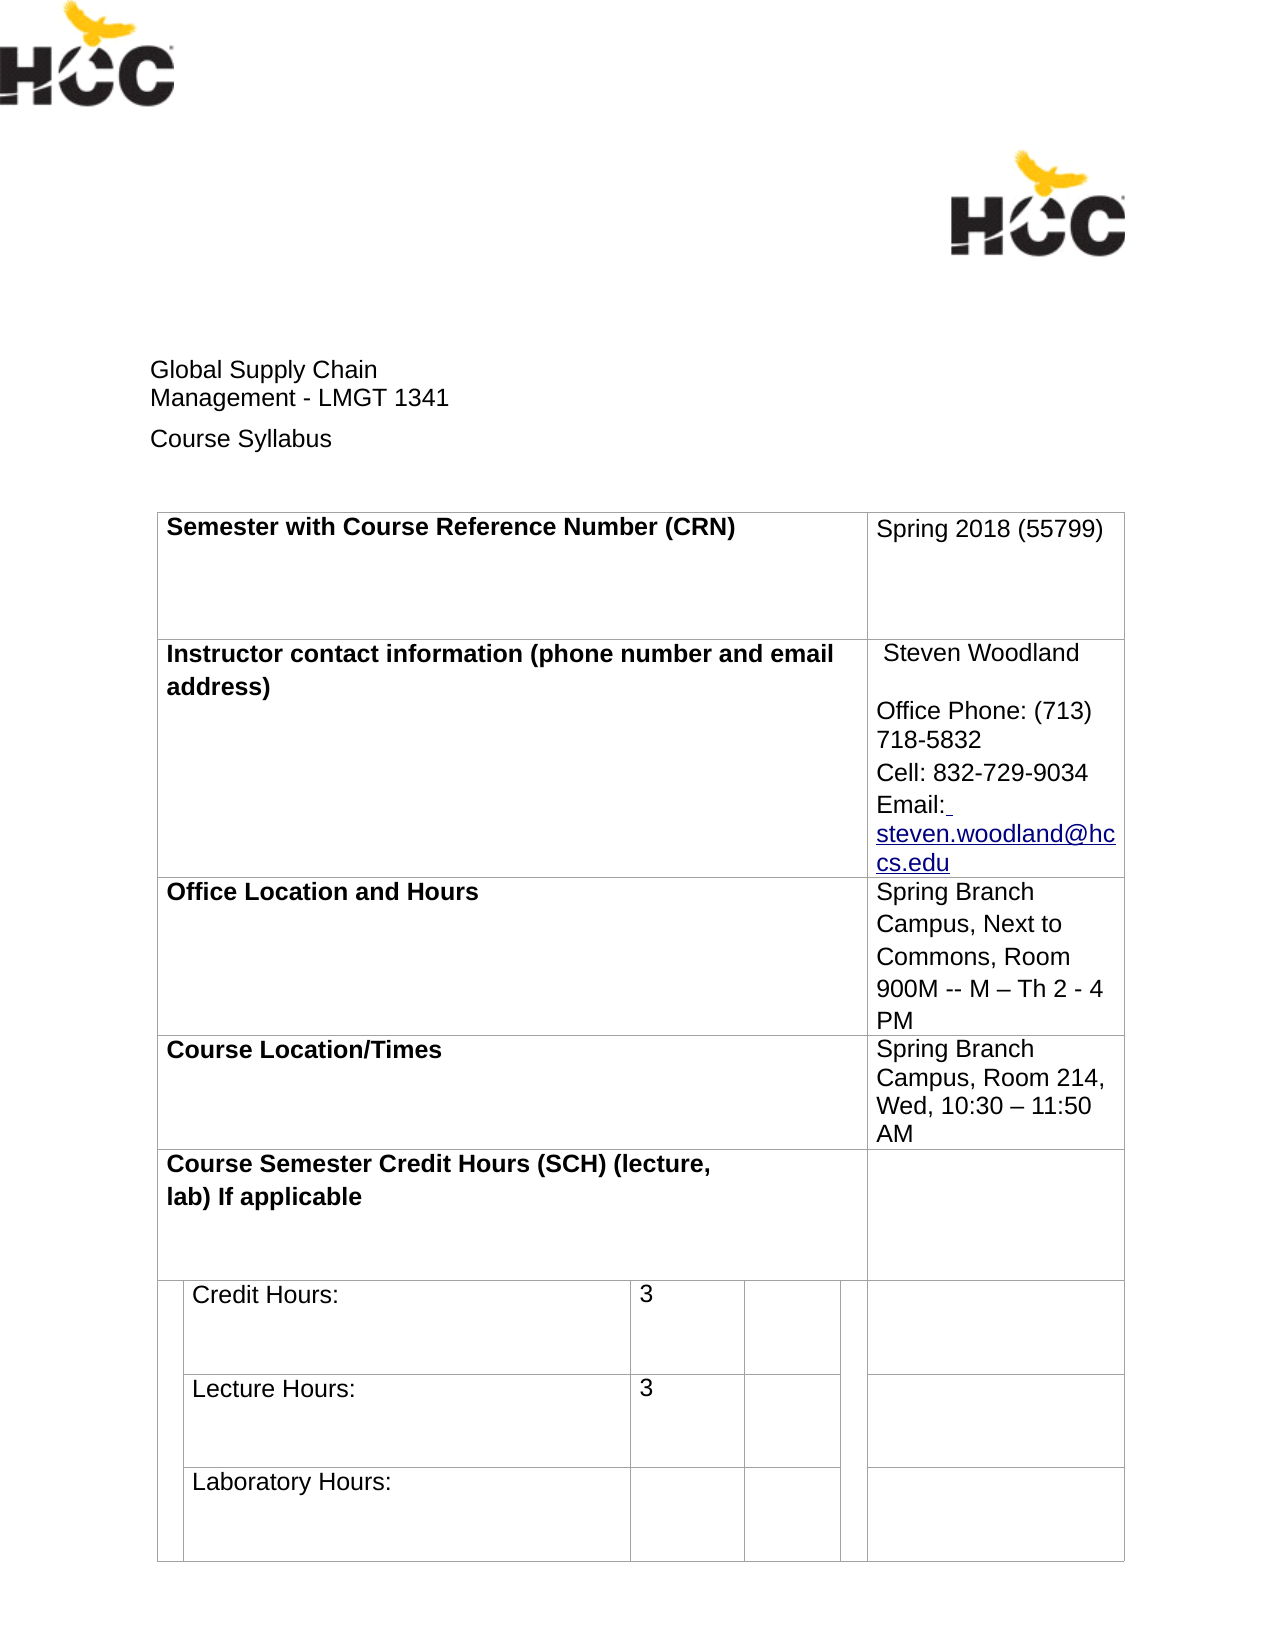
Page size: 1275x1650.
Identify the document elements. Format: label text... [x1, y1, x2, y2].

picture [0, 0, 174, 108]
table_cell Course Location/Times [158, 1036, 867, 1148]
table_cell Lecture Hours: [184, 1375, 630, 1467]
table_cell Spring Branch Campus, Room 214, Wed, 10:30 – 11:50 AM [868, 1036, 1124, 1148]
table_cell [868, 1375, 1124, 1467]
table_cell [841, 1281, 867, 1561]
table_header Spring 2018 (55799) [868, 513, 1124, 639]
table_cell [745, 1281, 840, 1373]
table_cell Laboratory Hours: [184, 1468, 630, 1561]
table_cell Credit Hours: [184, 1281, 630, 1373]
table_cell [745, 1468, 840, 1561]
table_cell [868, 1150, 1124, 1280]
picture [951, 150, 1125, 258]
table_cell [158, 1281, 183, 1373]
table_cell 3 [631, 1281, 744, 1373]
table_cell [158, 1374, 183, 1467]
table_cell [631, 1468, 744, 1561]
table_cell [158, 1467, 183, 1561]
text Course Syllabus [150, 424, 1137, 453]
table_header Semester with Course Reference Number (CRN) [158, 513, 867, 639]
table_cell Spring Branch Campus, Next to Commons, Room 900M -- M – Th 2 - 4 PM [868, 878, 1124, 1035]
table_cell Instructor contact information (phone number and email address) [158, 640, 867, 877]
text Global Supply Chain Management - LMGT 1341 [150, 354, 523, 412]
table_cell [868, 1281, 1124, 1373]
table_cell Office Location and Hours [158, 878, 867, 1035]
table_cell [745, 1375, 840, 1467]
table_cell Steven Woodland Office Phone: (713) 718-5832 Cell: 832-729-9034 Email: steven.woodland@hccs.edu [868, 640, 1124, 877]
table_cell Course Semester Credit Hours (SCH) (lecture, lab) If applicable [158, 1150, 867, 1280]
table_cell [868, 1468, 1124, 1561]
table_cell 3 [631, 1375, 744, 1467]
